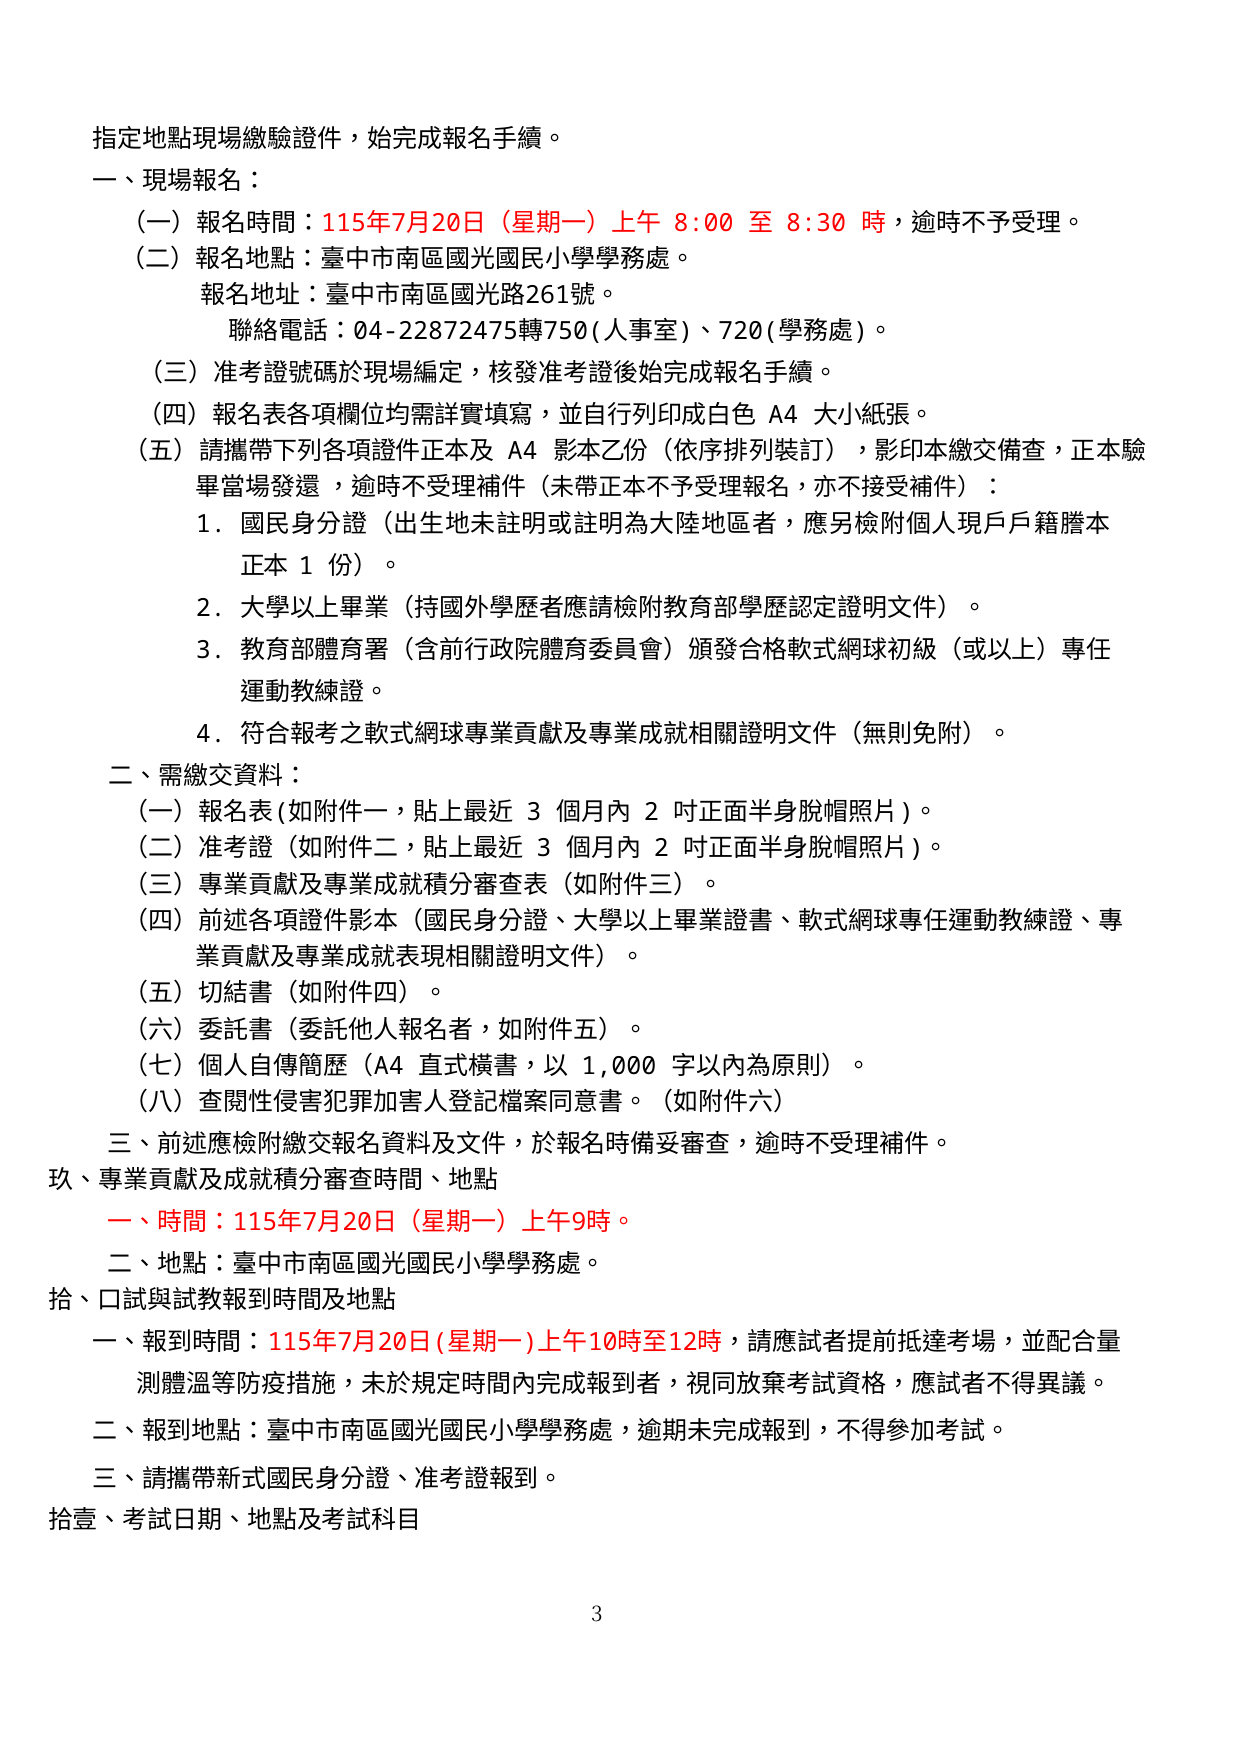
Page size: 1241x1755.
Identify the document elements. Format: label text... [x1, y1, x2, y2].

text （四）報名表各項欄位均需詳實填寫，並自行列印成白色 A4 大小紙張。 [48, 394, 1147, 431]
list 大學以上畢業（持國外學歷者應請檢附教育部學歷認定證明文件）。 [196, 587, 1112, 623]
text 一、現場報名： [92, 160, 1113, 197]
text （五）切結書（如附件四）。 [123, 973, 1147, 1009]
text 三、請攜帶新式國民身分證、准考證報到。 [92, 1458, 1123, 1494]
text （六）委託書（委託他人報名者，如附件五）。 [123, 1009, 1147, 1045]
text 聯絡電話：04-22872475轉750(人事室)、720(學務處)。 [48, 311, 1147, 347]
text 一、報到時間：115年7月20日(星期一)上午10時至12時，請應試者提前抵達考場，並配合量測體溫等防疫措施，未於規定時間內完成報到者，視同放棄考試資格，應試者不得異議。 [92, 1321, 1123, 1399]
text 拾壹、考試日期、地點及考試科目 [48, 1500, 1147, 1536]
text （五）請攜帶下列各項證件正本及 A4 影本乙份（依序排列裝訂），影印本繳交備查，正本驗畢當場發還 ，逾時不受理補件（未帶正本不予受理報名，亦不接受補件）： [123, 431, 1147, 503]
text 報名地址：臺中市南區國光路261號。 [175, 274, 701, 311]
text 二、需繳交資料： [48, 755, 1147, 792]
text （三）准考證號碼於現場編定，核發准考證後始完成報名手續。 [48, 353, 1147, 389]
list 教育部體育署（含前行政院體育委員會）頒發合格軟式網球初級（或以上）專任運動教練證。 [196, 629, 1112, 708]
text （四）前述各項證件影本（國民身分證、大學以上畢業證書、軟式網球專任運動教練證、專業貢獻及專業成就表現相關證明文件）。 [123, 900, 1147, 973]
text （二）准考證（如附件二，貼上最近 3 個月內 2 吋正面半身脫帽照片)。 [123, 828, 1147, 864]
text 二、地點：臺中市南區國光國民小學學務處。 [48, 1243, 1147, 1279]
text 玖、專業貢獻及成就積分審查時間、地點 [48, 1160, 1147, 1196]
text 一、時間：115年7月20日（星期一）上午9時。 [48, 1202, 1147, 1238]
text 三、前述應檢附繳交報名資料及文件，於報名時備妥審查，逾時不受理補件。 [48, 1123, 1147, 1160]
list 符合報考之軟式網球專業貢獻及專業成就相關證明文件（無則免附）。 [196, 713, 1112, 750]
list 國民身分證（出生地未註明或註明為大陸地區者，應另檢附個人現戶戶籍謄本正本 1 份）。 [196, 503, 1112, 581]
text （八）查閱性侵害犯罪加害人登記檔案同意書。（如附件六） [123, 1082, 1147, 1118]
text 拾、口試與試教報到時間及地點 [48, 1279, 1147, 1316]
text （二）報名地點：臺中市南區國光國民小學學務處。 [121, 238, 831, 274]
text （三）專業貢獻及專業成就積分審查表（如附件三）。 [123, 864, 1147, 900]
text 二、報到地點：臺中市南區國光國民小學學務處，逾期未完成報到，不得參加考試。 [92, 1411, 1123, 1447]
text 指定地點現場繳驗證件，始完成報名手續。 [92, 119, 1150, 155]
text （一）報名時間：115年7月20日（星期一）上午 8:00 至 8:30 時，逾時不予受理。 [91, 202, 1113, 238]
text （一）報名表(如附件一，貼上最近 3 個月內 2 吋正面半身脫帽照片)。 [123, 792, 1147, 828]
text （七）個人自傳簡歷（A4 直式橫書，以 1,000 字以內為原則）。 [123, 1045, 1147, 1082]
